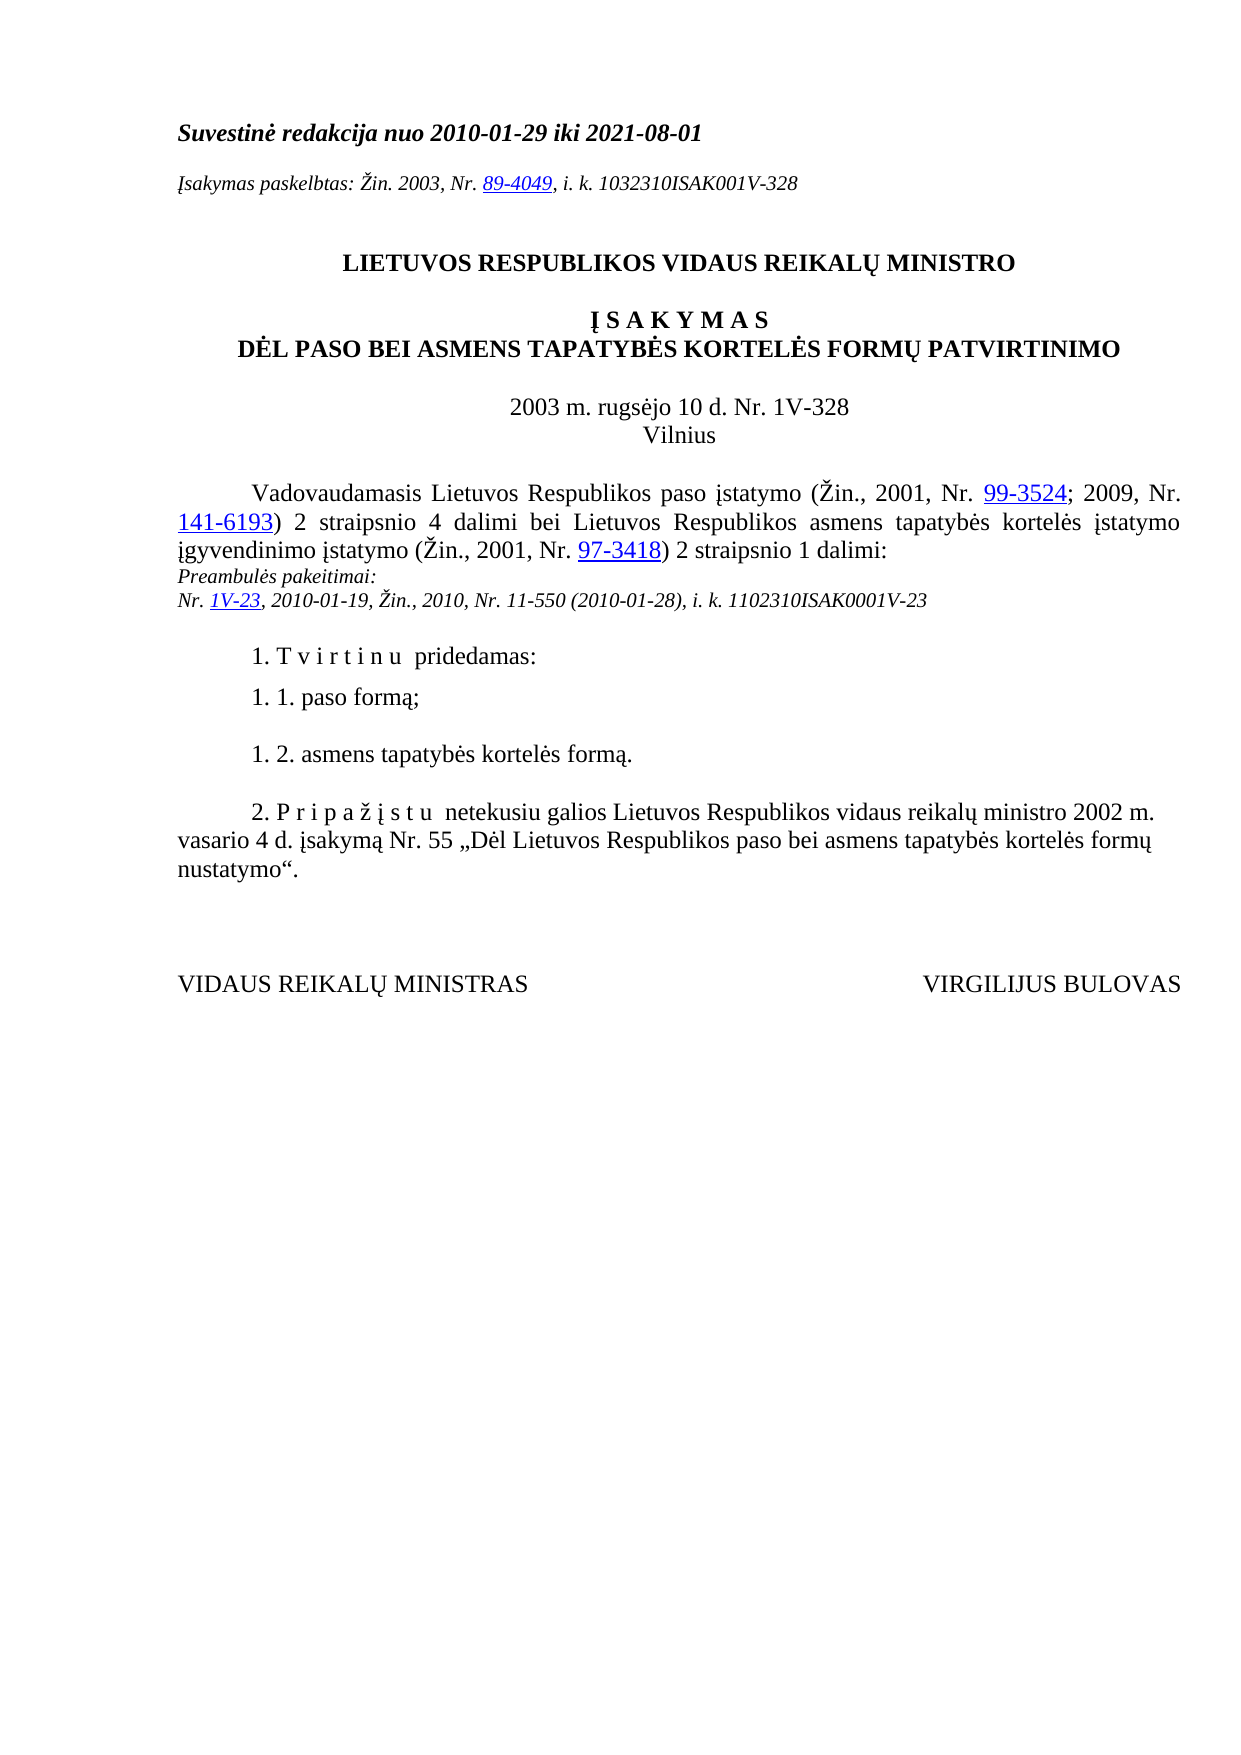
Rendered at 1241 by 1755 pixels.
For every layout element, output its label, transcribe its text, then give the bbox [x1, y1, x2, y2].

text 2. Pripažįstu netekusiu galios Lietuvos Respublikos vidaus reikalų ministro 2002 m. vasario 4 d. įsakymą Nr. 55 „Dėl Lietuvos Respublikos paso bei asmens tapatybės kortelės formų nustatymo“. [177, 797, 1181, 883]
text Preambulės pakeitimai: [177, 564, 1181, 588]
text Suvestinė redakcija nuo 2010-01-29 iki 2021-08-01 [177, 118, 1181, 147]
text Vilnius [177, 420, 1181, 449]
text Įsakymas paskelbtas: Žin. 2003, Nr. 89-4049, i. k. 1032310ISAK001V-328 [177, 171, 1181, 195]
text DĖL PASO BEI ASMENS TAPATYBĖS KORTELĖS FORMŲ PATVIRTINIMO [177, 334, 1181, 363]
text 1. Tvirtinu pridedamas: [177, 641, 1181, 670]
text Į S A K Y M A S [177, 305, 1181, 334]
text Vadovaudamasis Lietuvos Respublikos paso įstatymo (Žin., 2001, Nr. 99-3524; 2009, Nr. 141-6193) 2 straipsnio 4 dalimi bei Lietuvos Respublikos asmens tapatybės kortelės įstatymo įgyvendinimo įstatymo (Žin., 2001, Nr. 97-3418) 2 straipsnio 1 dalimi: [177, 478, 1181, 564]
text 2003 m. rugsėjo 10 d. Nr. 1V-328 [177, 392, 1181, 420]
text LIETUVOS RESPUBLIKOS VIDAUS REIKALŲ MINISTRO [177, 248, 1181, 277]
text Nr. 1V-23, 2010-01-19, Žin., 2010, Nr. 11-550 (2010-01-28), i. k. 1102310ISAK0001V-23 [177, 588, 1181, 612]
text 1. 1. paso formą; [177, 682, 1181, 710]
text 1. 2. asmens tapatybės kortelės formą. [177, 739, 1181, 768]
text Vidaus reikalų ministras Virgilijus Bulovas [177, 969, 1181, 998]
